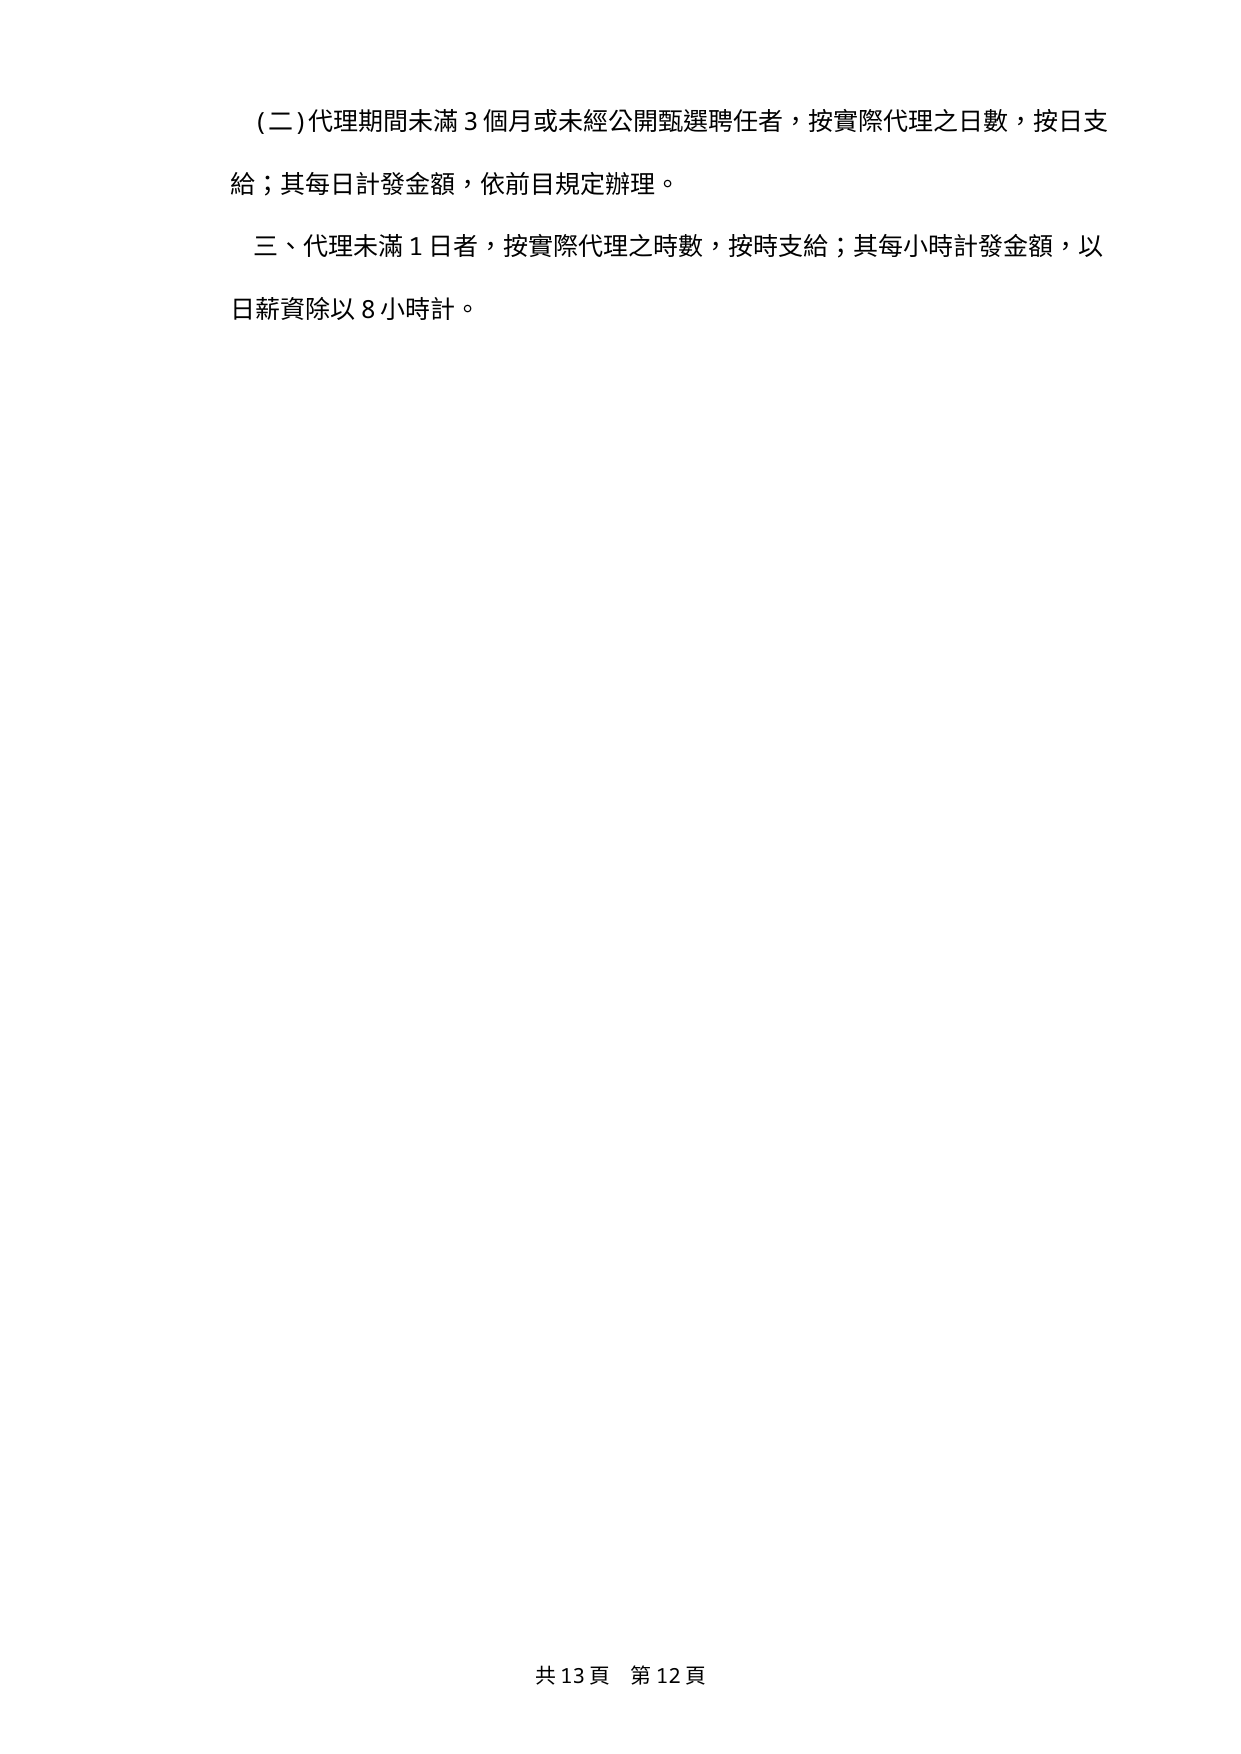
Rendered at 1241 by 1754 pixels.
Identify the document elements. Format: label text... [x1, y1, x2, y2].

text (二)代理期間未滿3個月或未經公開甄選聘任者，按實際代理之日數，按日支給；其每日計發金額，依前目規定辦理。 [118, 78, 1122, 203]
text 三、代理未滿1日者，按實際代理之時數，按時支給；其每小時計發金額，以日薪資除以8小時計。 [118, 203, 1122, 328]
